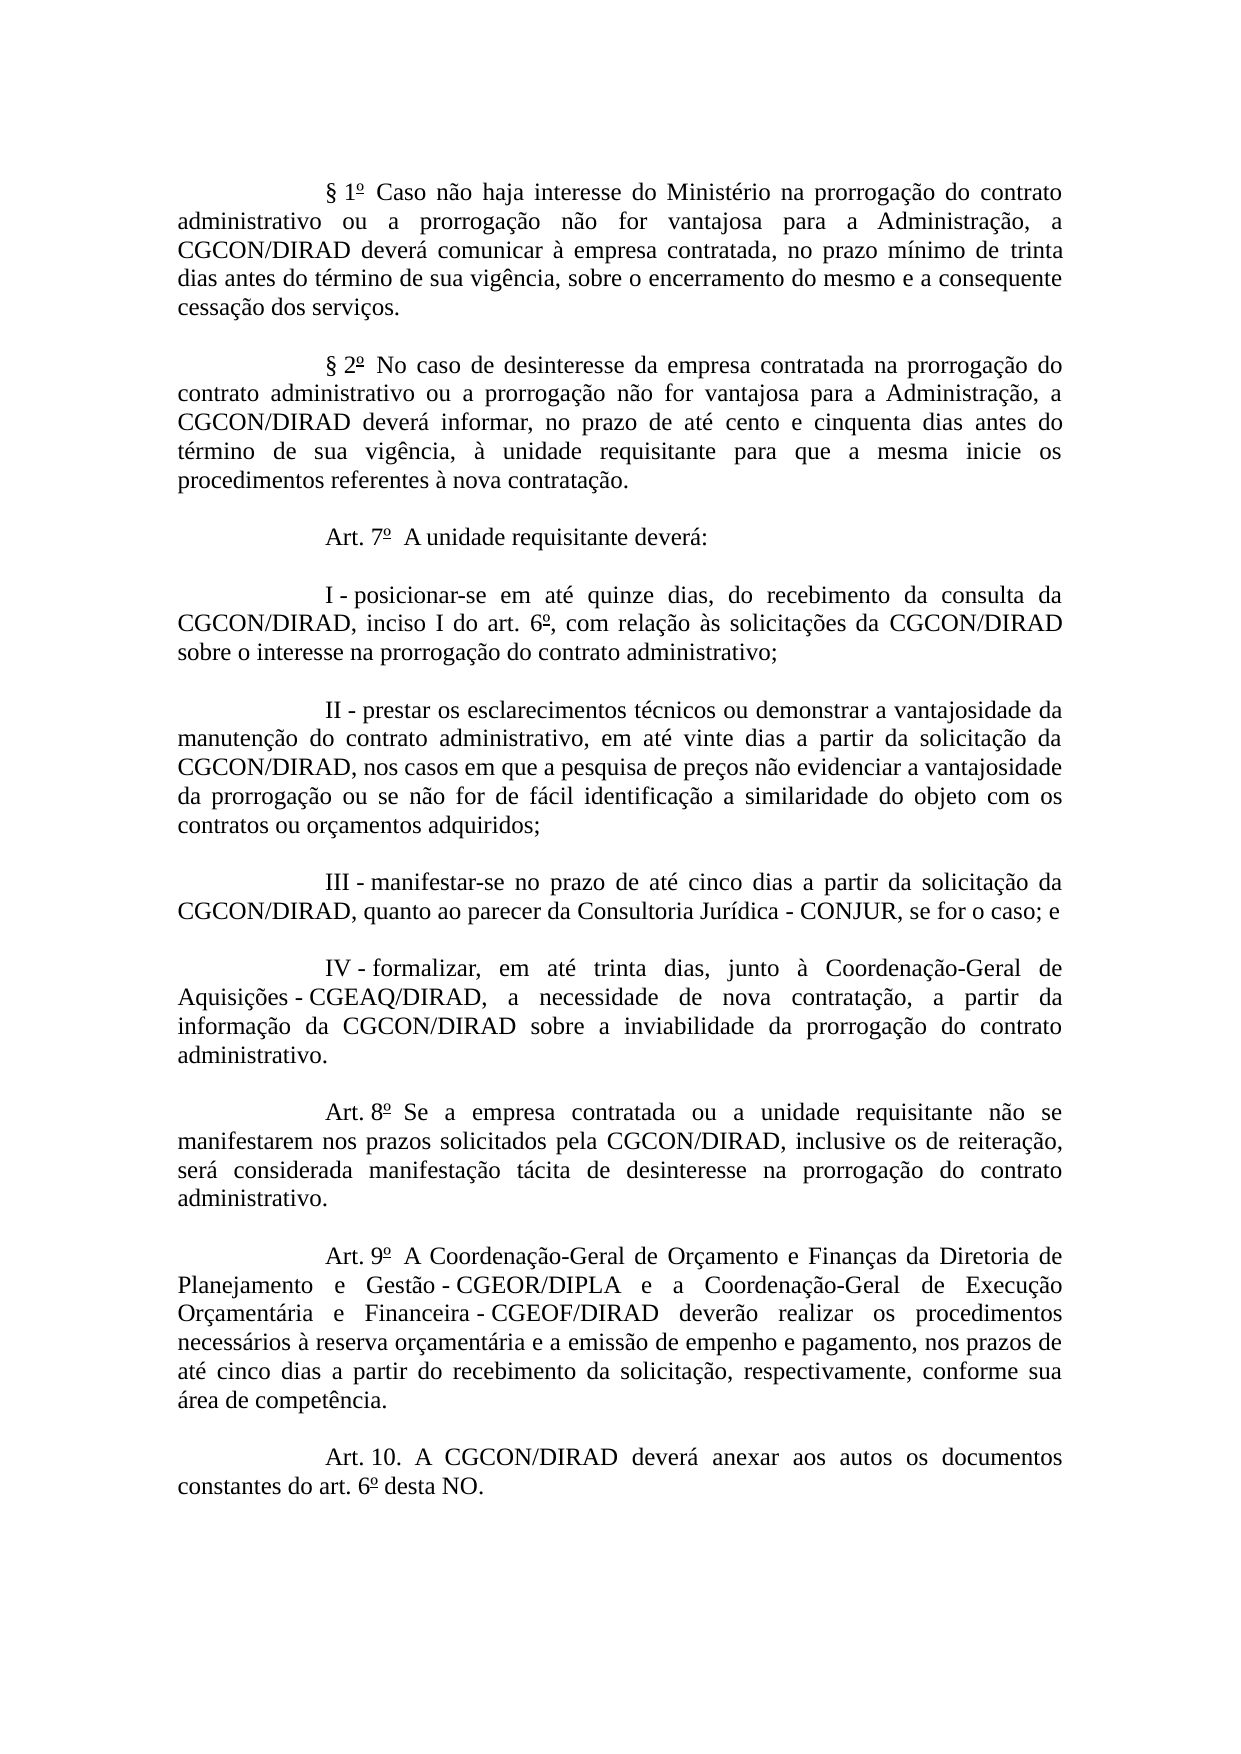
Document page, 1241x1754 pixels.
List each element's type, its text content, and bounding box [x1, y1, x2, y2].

text Art. 9º A Coordenação-Geral de Orçamento e Finanças da Diretoria de Planejamento e Gestão - CGEOR/DIPLA e a Coordenação-Geral de Execução Orçamentária e Financeira - CGEOF/DIRAD deverão realizar os procedimentos necessários à reserva orçamentária e a emissão de empenho e pagamento, nos prazos de até cinco dias a partir do recebimento da solicitação, respectivamente, conforme sua área de competência. [177, 1241, 1063, 1413]
text Art. 7º A unidade requisitante deverá: [177, 522, 1063, 551]
text III - manifestar-se no prazo de até cinco dias a partir da solicitação da CGCON/DIRAD, quanto ao parecer da Consultoria Jurídica - CONJUR, se for o caso; e [177, 867, 1063, 925]
text Art. 10. A CGCON/DIRAD deverá anexar aos autos os documentos constantes do art. 6º desta NO. [177, 1442, 1063, 1500]
text § 2º No caso de desinteresse da empresa contratada na prorrogação do contrato administrativo ou a prorrogação não for vantajosa para a Administração, a CGCON/DIRAD deverá informar, no prazo de até cento e cinquenta dias antes do término de sua vigência, à unidade requisitante para que a mesma inicie os procedimentos referentes à nova contratação. [177, 350, 1063, 493]
text II - prestar os esclarecimentos técnicos ou demonstrar a vantajosidade da manutenção do contrato administrativo, em até vinte dias a partir da solicitação da CGCON/DIRAD, nos casos em que a pesquisa de preços não evidenciar a vantajosidade da prorrogação ou se não for de fácil identificação a similaridade do objeto com os contratos ou orçamentos adquiridos; [177, 695, 1063, 838]
text I - posicionar-se em até quinze dias, do recebimento da consulta da CGCON/DIRAD, inciso I do art. 6º, com relação às solicitações da CGCON/DIRAD sobre o interesse na prorrogação do contrato administrativo; [177, 580, 1063, 666]
text IV - formalizar, em até trinta dias, junto à Coordenação-Geral de Aquisições - CGEAQ/DIRAD, a necessidade de nova contratação, a partir da informação da CGCON/DIRAD sobre a inviabilidade da prorrogação do contrato administrativo. [177, 953, 1063, 1068]
text Art. 8º Se a empresa contratada ou a unidade requisitante não se manifestarem nos prazos solicitados pela CGCON/DIRAD, inclusive os de reiteração, será considerada manifestação tácita de desinteresse na prorrogação do contrato administrativo. [177, 1097, 1063, 1212]
text § 1º Caso não haja interesse do Ministério na prorrogação do contrato administrativo ou a prorrogação não for vantajosa para a Administração, a CGCON/DIRAD deverá comunicar à empresa contratada, no prazo mínimo de trinta dias antes do término de sua vigência, sobre o encerramento do mesmo e a consequente cessação dos serviços. [177, 177, 1063, 321]
